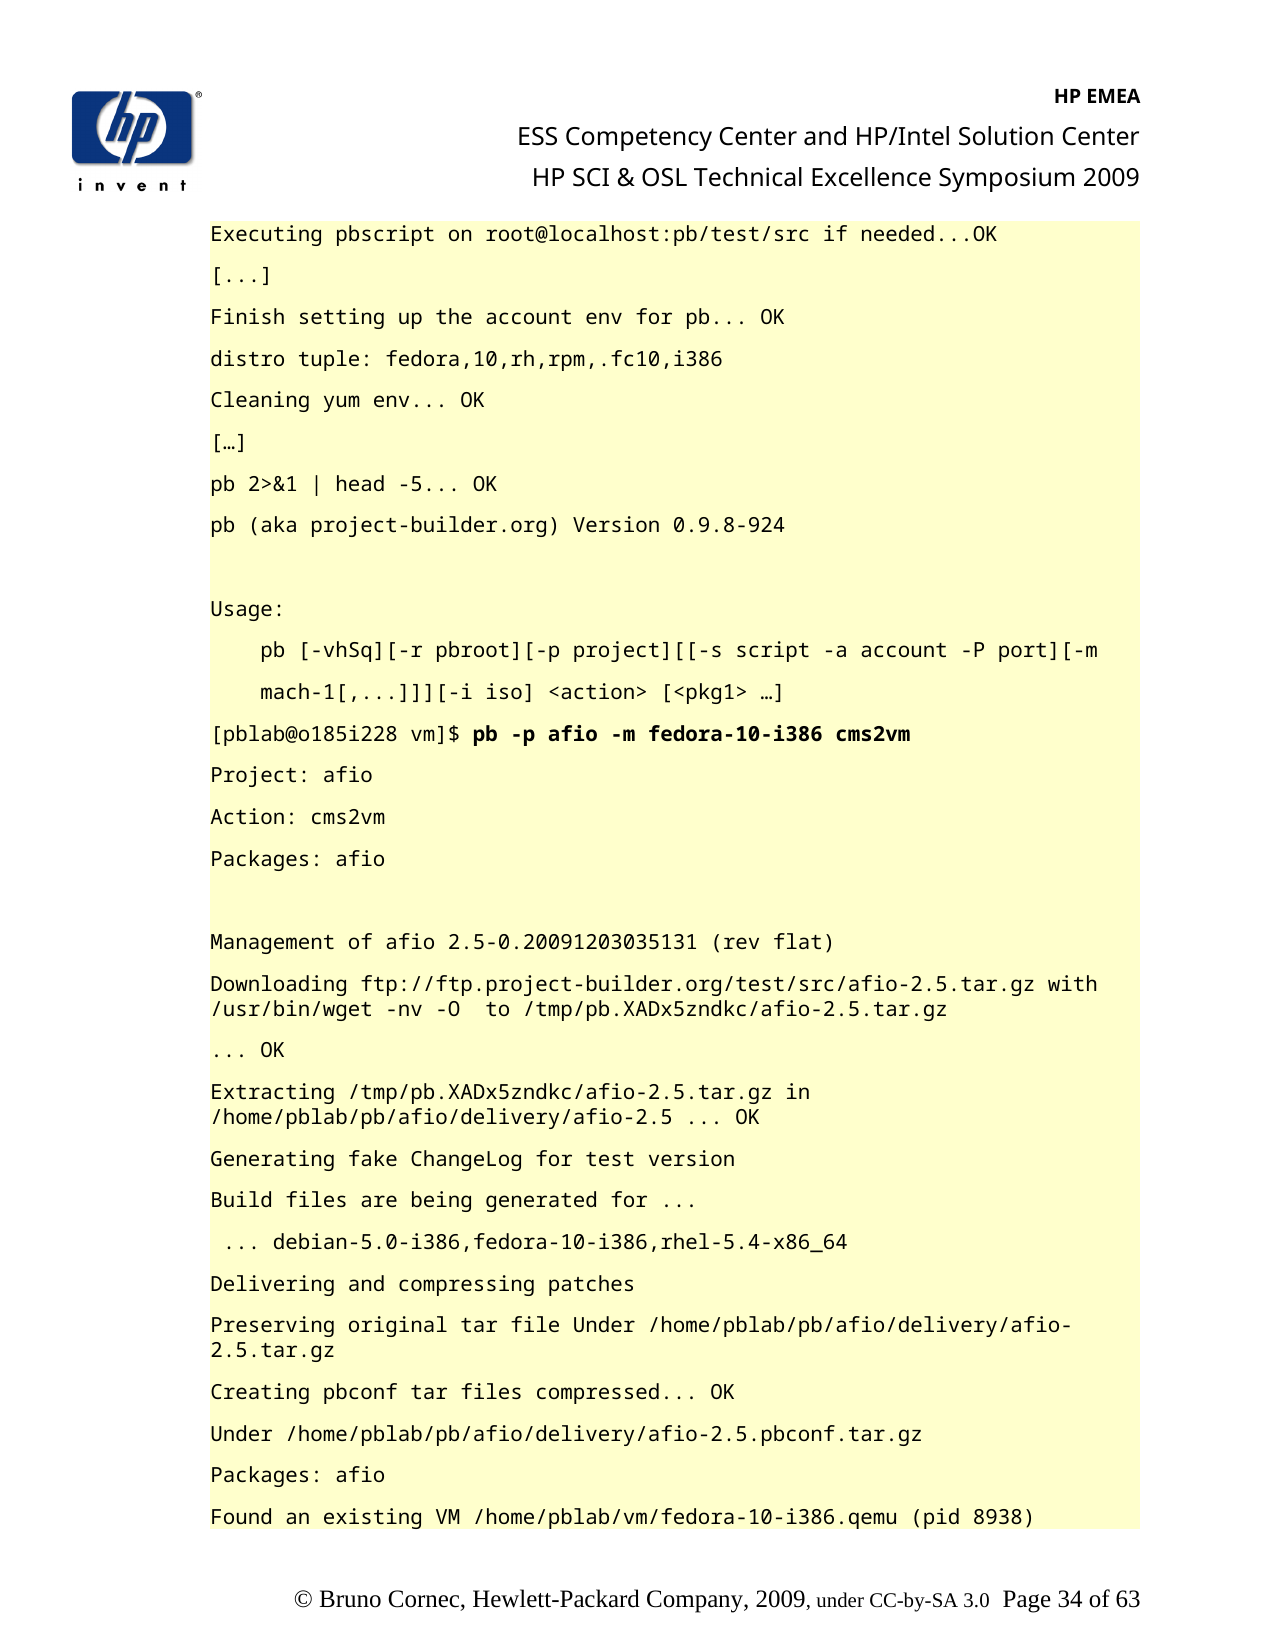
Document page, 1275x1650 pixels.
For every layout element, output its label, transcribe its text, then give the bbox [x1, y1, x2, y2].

text Delivering and compressing patches [210, 1271, 1140, 1296]
text Preserving original tar file Under /home/pblab/pb/afio/delivery/afio-2.5.tar.gz [210, 1313, 1140, 1363]
text Packages: afio [210, 1463, 1140, 1488]
text Downloading ftp://ftp.project-builder.org/test/src/afio-2.5.tar.gz with /usr/bin/wget -nv -O to /tmp/pb.XADx5zndkc/afio-2.5.tar.gz [210, 971, 1140, 1021]
text pb 2>&1 | head -5... OK [210, 471, 1140, 496]
text Action: cms2vm [210, 804, 1140, 829]
text Packages: afio [210, 846, 1140, 871]
text Build files are being generated for ... [210, 1188, 1140, 1213]
text Executing pbscript on root@localhost:pb/test/src if needed...OK [210, 221, 1140, 246]
text pb (aka project-builder.org) Version 0.9.8-924 [210, 513, 1140, 538]
text […] [210, 429, 1140, 454]
text ... debian-5.0-i386,fedora-10-i386,rhel-5.4-x86_64 [210, 1229, 1140, 1254]
text Under /home/pblab/pb/afio/delivery/afio-2.5.pbconf.tar.gz [210, 1421, 1140, 1446]
text Extracting /tmp/pb.XADx5zndkc/afio-2.5.tar.gz in /home/pblab/pb/afio/delivery/afio-2.5 ... OK [210, 1079, 1140, 1129]
text Management of afio 2.5-0.20091203035131 (rev flat) [210, 929, 1140, 954]
text mach-1[,...]]][-i iso] <action> [<pkg1> …] [210, 679, 1140, 704]
text [pblab@o185i228 vm]$ pb -p afio -m fedora-10-i386 cms2vm [210, 721, 1140, 746]
text Usage: [210, 596, 1140, 621]
text Generating fake ChangeLog for test version [210, 1146, 1140, 1171]
text Creating pbconf tar files compressed... OK [210, 1379, 1140, 1404]
text pb [-vhSq][-r pbroot][-p project][[-s script -a account -P port][-m [210, 638, 1140, 663]
text ... OK [210, 1038, 1140, 1063]
text Finish setting up the account env for pb... OK [210, 304, 1140, 329]
text distro tuple: fedora,10,rh,rpm,.fc10,i386 [210, 346, 1140, 371]
text Project: afio [210, 763, 1140, 788]
picture [70, 88, 203, 192]
text [...] [210, 263, 1140, 288]
text Cleaning yum env... OK [210, 388, 1140, 413]
text Found an existing VM /home/pblab/vm/fedora-10-i386.qemu (pid 8938) [210, 1504, 1140, 1529]
